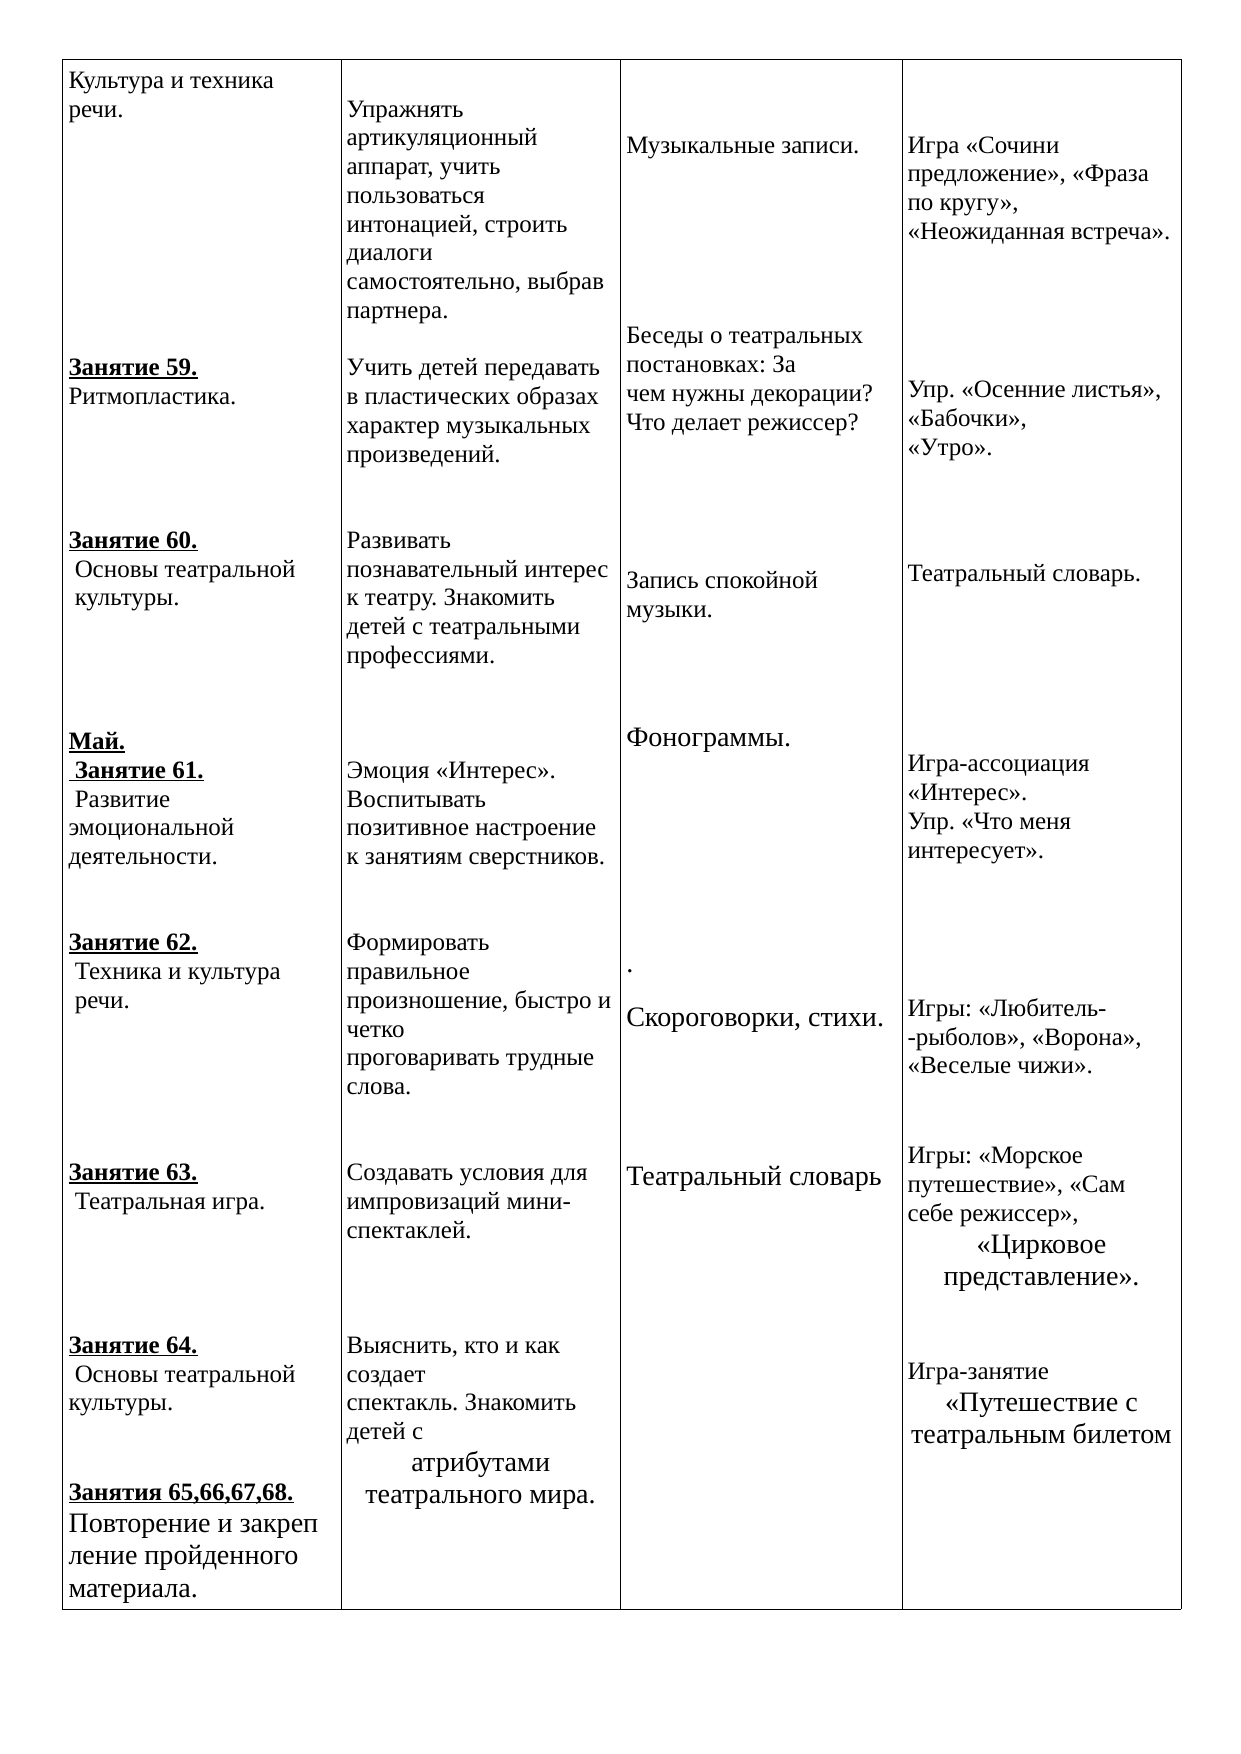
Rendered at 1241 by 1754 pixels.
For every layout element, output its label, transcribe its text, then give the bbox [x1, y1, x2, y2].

table_cell Музыкальные записи. Беседы о театральных постановках: За чем нужны декорации? Что делает режиссер? Запись спокойной музыки. Фонограммы. . Скороговорки, стихи. Театральный словарь [621, 60, 902, 1609]
table_cell Упражнять артикуляционный аппарат, учить пользоваться интонацией, строить диалоги самостоятельно, выбрав партнера. Учить детей передавать в пластических образах характер музыкальных произведений. Развивать познавательный интерес к театру. Знакомить детей с театральными профессиями. Эмоция «Интерес». Воспитывать позитивное настроение к занятиям сверстников. Формировать правильное произношение, быстро и четко проговаривать трудные слова. Создавать условия для импровизаций мини-спектаклей. Выяснить, кто и как создает спектакль. Знакомить детей с атрибутами театрального мира. [342, 60, 620, 1609]
table_cell Игра «Сочини предложение», «Фраза по кругу», «Неожиданная встреча». Упр. «Осенние листья», «Бабочки», «Утро». Театральный словарь. Игра-ассоциация «Интерес». Упр. «Что меня интересует». Игры: «Любитель- -рыболов», «Ворона», «Веселые чижи». Игры: «Морское путешествие», «Сам себе режиссер», «Цирковое представление». Игра-занятие «Путешествие с театральным билетом [903, 60, 1181, 1609]
table_cell Культура и техника речи. Занятие 59. Ритмопластика. Занятие 60. Основы театральной культуры. Май. Занятие 61. Развитие эмоциональной деятельности. Занятие 62. Техника и культура речи. Занятие 63. Театральная игра. Занятие 64. Основы театральной культуры. Занятия 65,66,67,68. Повторение и закреп ление пройденного материала. [63, 60, 341, 1609]
